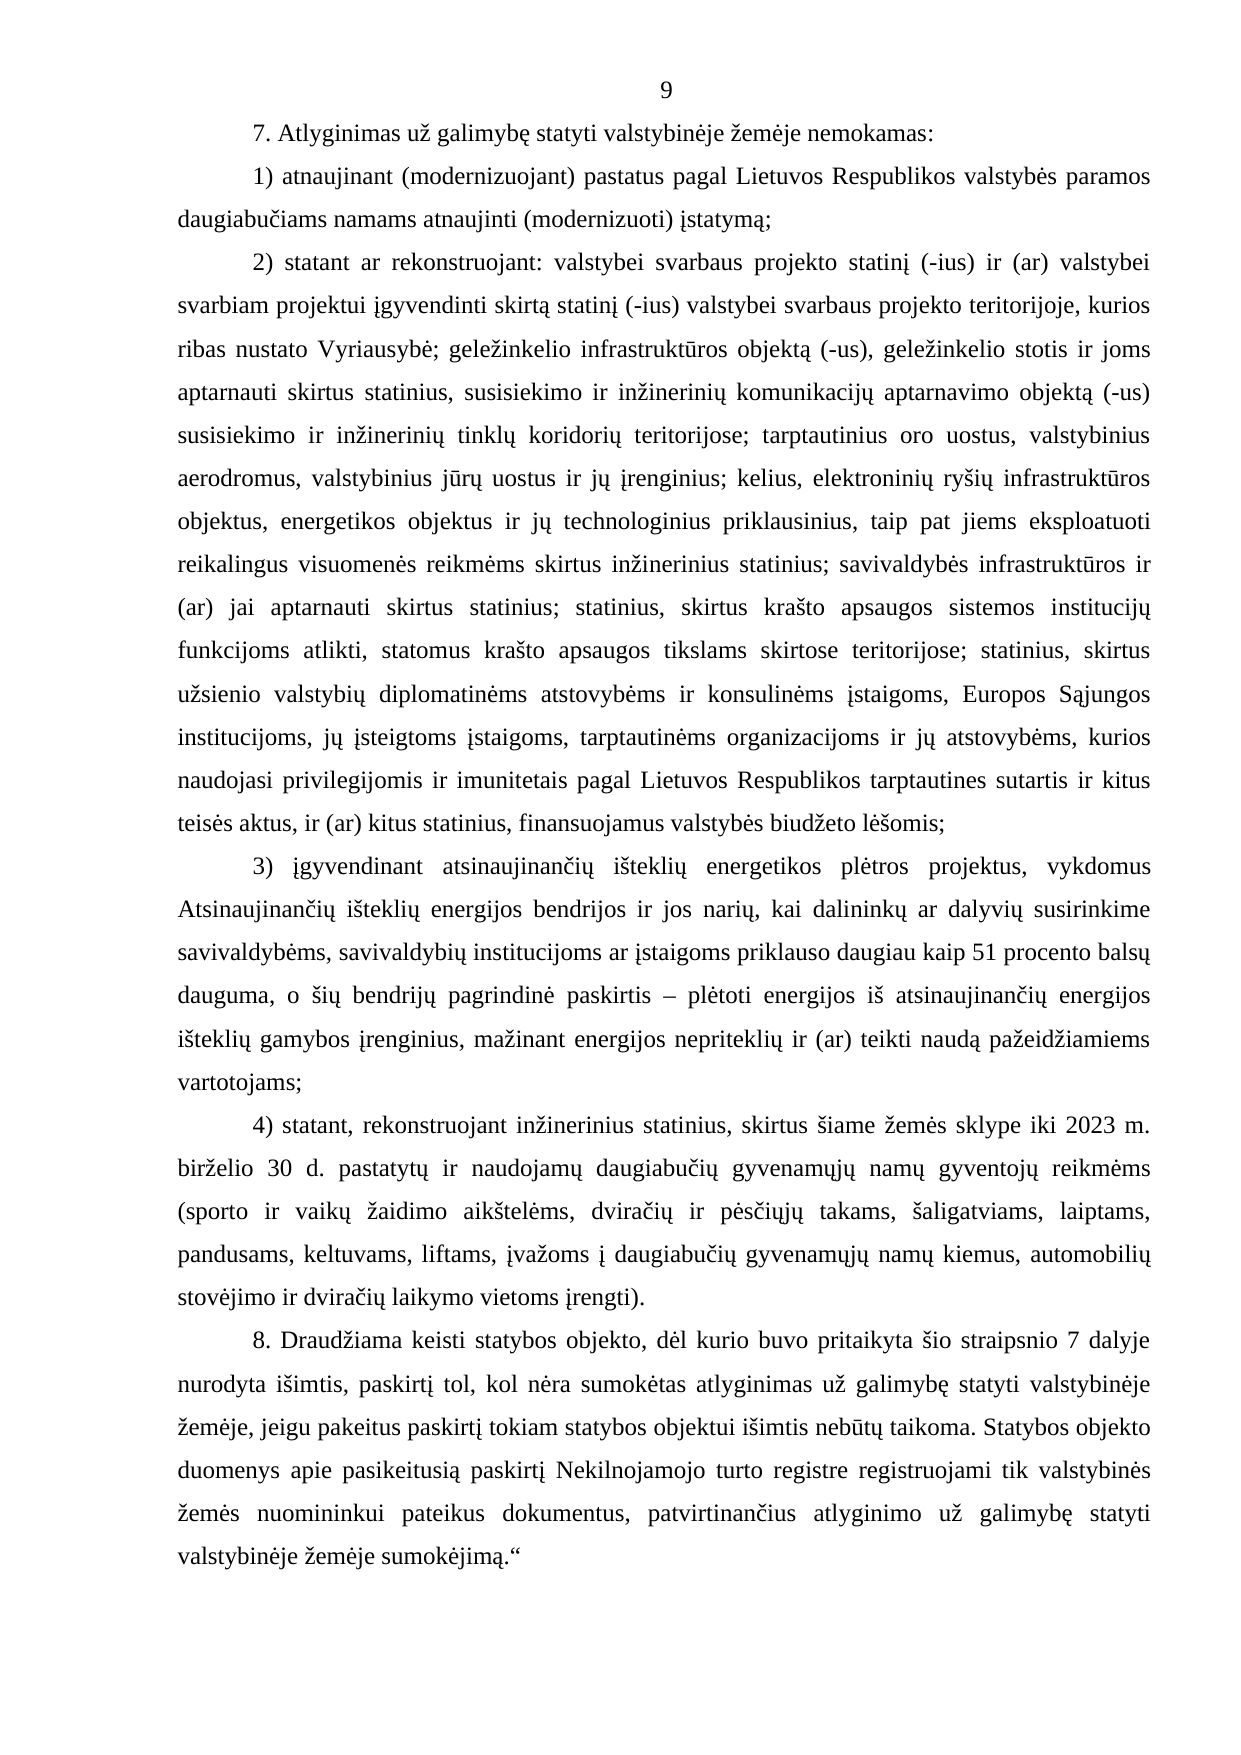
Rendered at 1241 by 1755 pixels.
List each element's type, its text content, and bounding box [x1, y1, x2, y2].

text 2) statant ar rekonstruojant: valstybei svarbaus projekto statinį (-ius) ir (ar) valstybei svarbiam projektui įgyvendinti skirtą statinį (-ius) valstybei svarbaus projekto teritorijoje, kurios ribas nustato Vyriausybė; geležinkelio infrastruktūros objektą (-us), geležinkelio stotis ir joms aptarnauti skirtus statinius, susisiekimo ir inžinerinių komunikacijų aptarnavimo objektą (-us) susisiekimo ir inžinerinių tinklų koridorių teritorijose; tarptautinius oro uostus, valstybinius aerodromus, valstybinius jūrų uostus ir jų įrenginius; kelius, elektroninių ryšių infrastruktūros objektus, energetikos objektus ir jų technologinius priklausinius, taip pat jiems eksploatuoti reikalingus visuomenės reikmėms skirtus inžinerinius statinius; savivaldybės infrastruktūros ir (ar) jai aptarnauti skirtus statinius; statinius, skirtus krašto apsaugos sistemos institucijų funkcijoms atlikti, statomus krašto apsaugos tikslams skirtose teritorijose; statinius, skirtus užsienio valstybių diplomatinėms atstovybėms ir konsulinėms įstaigoms, Europos Sąjungos institucijoms, jų įsteigtoms įstaigoms, tarptautinėms organizacijoms ir jų atstovybėms, kurios naudojasi privilegijomis ir imunitetais pagal Lietuvos Respublikos tarptautines sutartis ir kitus teisės aktus, ir (ar) kitus statinius, finansuojamus valstybės biudžeto lėšomis; [177, 247, 1152, 837]
text 1) atnaujinant (modernizuojant) pastatus pagal Lietuvos Respublikos valstybės paramos daugiabučiams namams atnaujinti (modernizuoti) įstatymą; [177, 161, 1152, 233]
text 8. Draudžiama keisti statybos objekto, dėl kurio buvo pritaikyta šio straipsnio 7 dalyje nurodyta išimtis, paskirtį tol, kol nėra sumokėtas atlyginimas už galimybę statyti valstybinėje žemėje, jeigu pakeitus paskirtį tokiam statybos objektui išimtis nebūtų taikoma. Statybos objekto duomenys apie pasikeitusią paskirtį Nekilnojamojo turto registre registruojami tik valstybinės žemės nuomininkui pateikus dokumentus, patvirtinančius atlyginimo už galimybę statyti valstybinėje žemėje sumokėjimą.“ [177, 1326, 1152, 1570]
text 3) įgyvendinant atsinaujinančių išteklių energetikos plėtros projektus, vykdomus Atsinaujinančių išteklių energijos bendrijos ir jos narių, kai dalininkų ar dalyvių susirinkime savivaldybėms, savivaldybių institucijoms ar įstaigoms priklauso daugiau kaip 51 procento balsų dauguma, o šių bendrijų pagrindinė paskirtis – plėtoti energijos iš atsinaujinančių energijos išteklių gamybos įrenginius, mažinant energijos nepriteklių ir (ar) teikti naudą pažeidžiamiems vartotojams; [177, 851, 1152, 1096]
text 7. Atlyginimas už galimybę statyti valstybinėje žemėje nemokamas: [177, 118, 1152, 147]
text 4) statant, rekonstruojant inžinerinius statinius, skirtus šiame žemės sklype iki 2023 m. birželio 30 d. pastatytų ir naudojamų daugiabučių gyvenamųjų namų gyventojų reikmėms (sporto ir vaikų žaidimo aikštelėms, dviračių ir pėsčiųjų takams, šaligatviams, laiptams, pandusams, keltuvams, liftams, įvažoms į daugiabučių gyvenamųjų namų kiemus, automobilių stovėjimo ir dviračių laikymo vietoms įrengti). [177, 1110, 1152, 1311]
